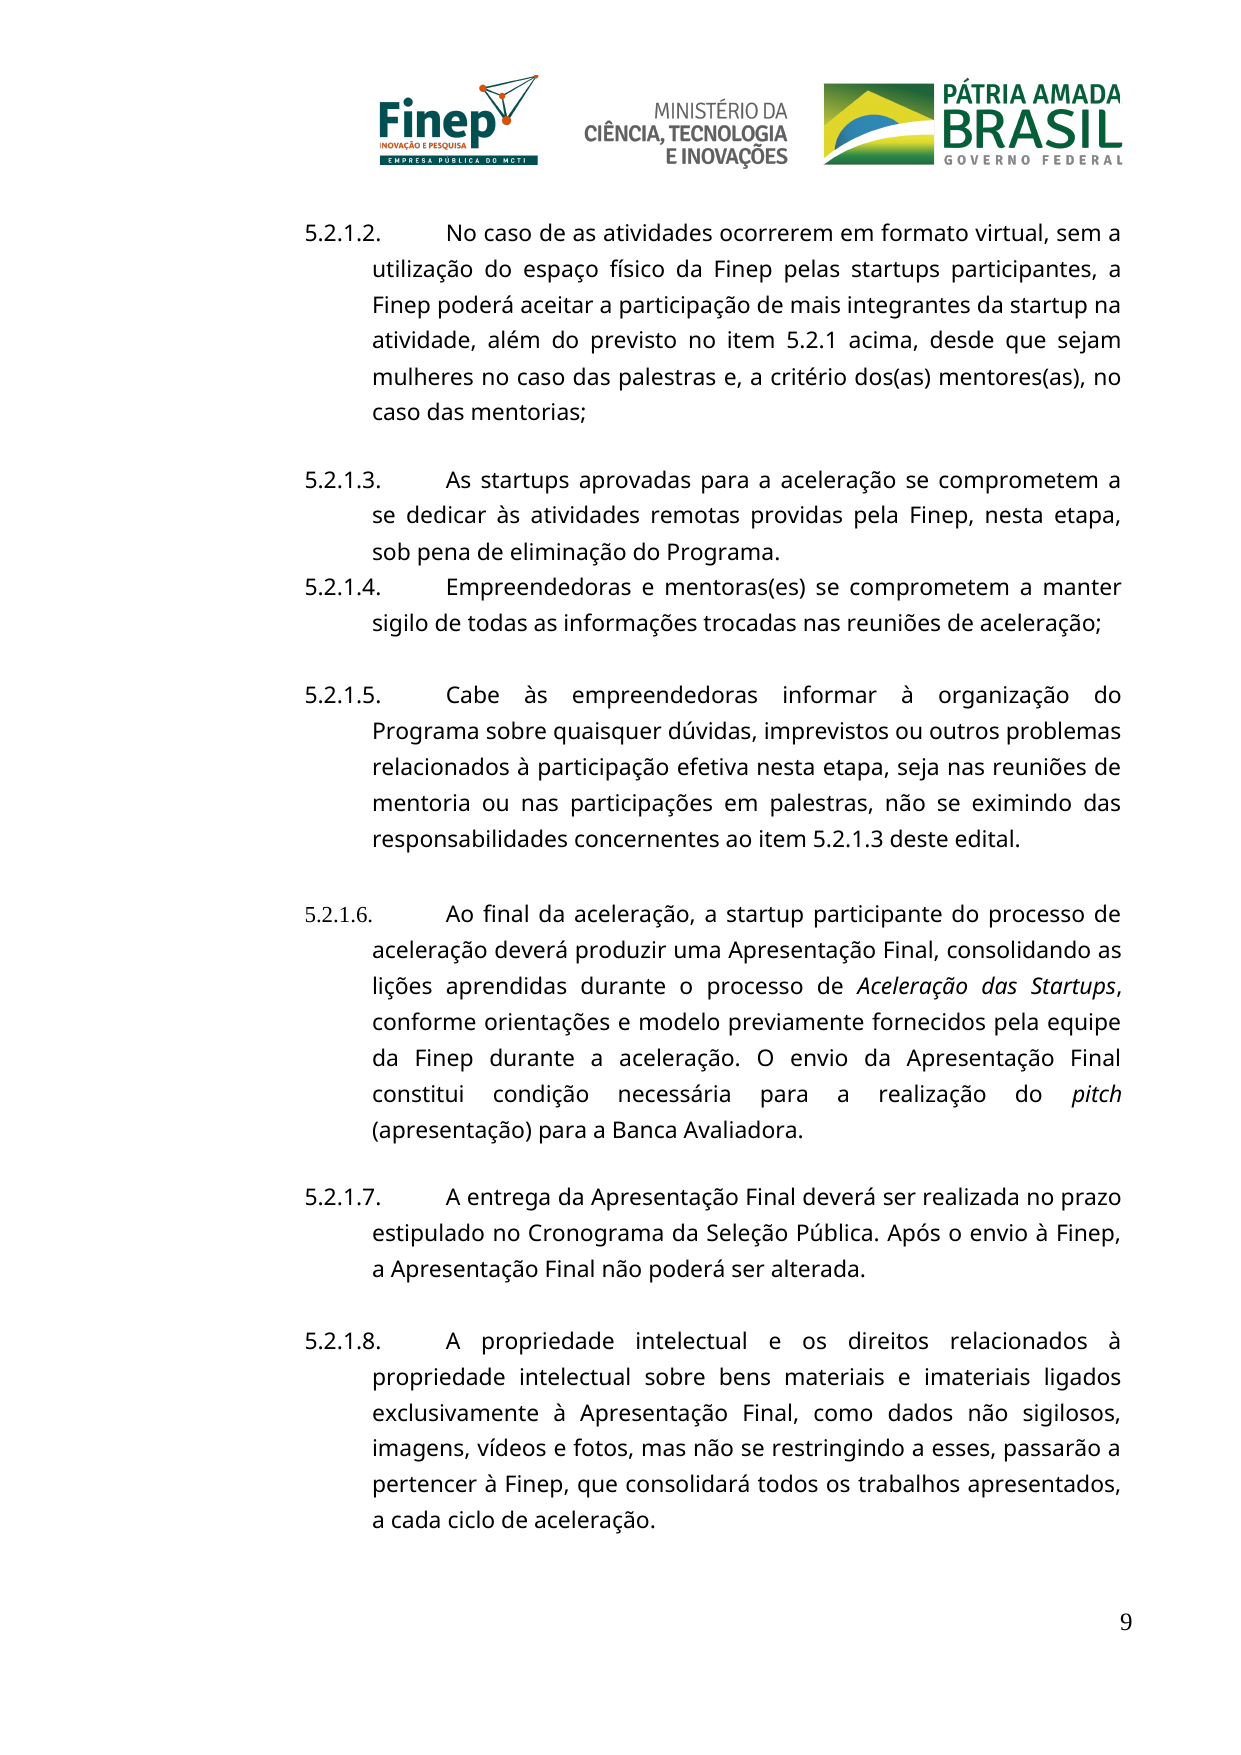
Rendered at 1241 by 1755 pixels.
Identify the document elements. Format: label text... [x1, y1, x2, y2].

list Ao final da aceleração, a startup participante do processo de aceleração deverá produzir uma Apresentação Final, consolidando as lições aprendidas durante o processo de Aceleração das Startups, conforme orientações e modelo previamente fornecidos pela equipe da Finep durante a aceleração. O envio da Apresentação Final constitui condição necessária para a realização do pitch (apresentação) para a Banca Avaliadora. [304, 898, 1122, 1145]
list A propriedade intelectual e os direitos relacionados à propriedade intelectual sobre bens materiais e imateriais ligados exclusivamente à Apresentação Final, como dados não sigilosos, imagens, vídeos e fotos, mas não se restringindo a esses, passarão a pertencer à Finep, que consolidará todos os trabalhos apresentados, a cada ciclo de aceleração. [304, 1324, 1122, 1536]
list No caso de as atividades ocorrerem em formato virtual, sem a utilização do espaço físico da Finep pelas startups participantes, a Finep poderá aceitar a participação de mais integrantes da startup na atividade, além do previsto no item 5.2.1 acima, desde que sejam mulheres no caso das palestras e, a critério dos(as) mentores(as), no caso das mentorias; [304, 217, 1122, 428]
list A entrega da Apresentação Final deverá ser realizada no prazo estipulado no Cronograma da Seleção Pública. Após o envio à Finep, a Apresentação Final não poderá ser alterada. [304, 1181, 1122, 1284]
list As startups aprovadas para a aceleração se comprometem a se dedicar às atividades remotas providas pela Finep, nesta etapa, sob pena de eliminação do Programa. [304, 463, 1122, 567]
list Cabe às empreendedoras informar à organização do Programa sobre quaisquer dúvidas, imprevistos ou outros problemas relacionados à participação efetiva nesta etapa, seja nas reuniões de mentoria ou nas participações em palestras, não se eximindo das responsabilidades concernentes ao item 5.2.1.3 deste edital. [304, 679, 1122, 854]
list Empreendedoras e mentoras(es) se comprometem a manter sigilo de todas as informações trocadas nas reuniões de aceleração; [304, 571, 1122, 638]
